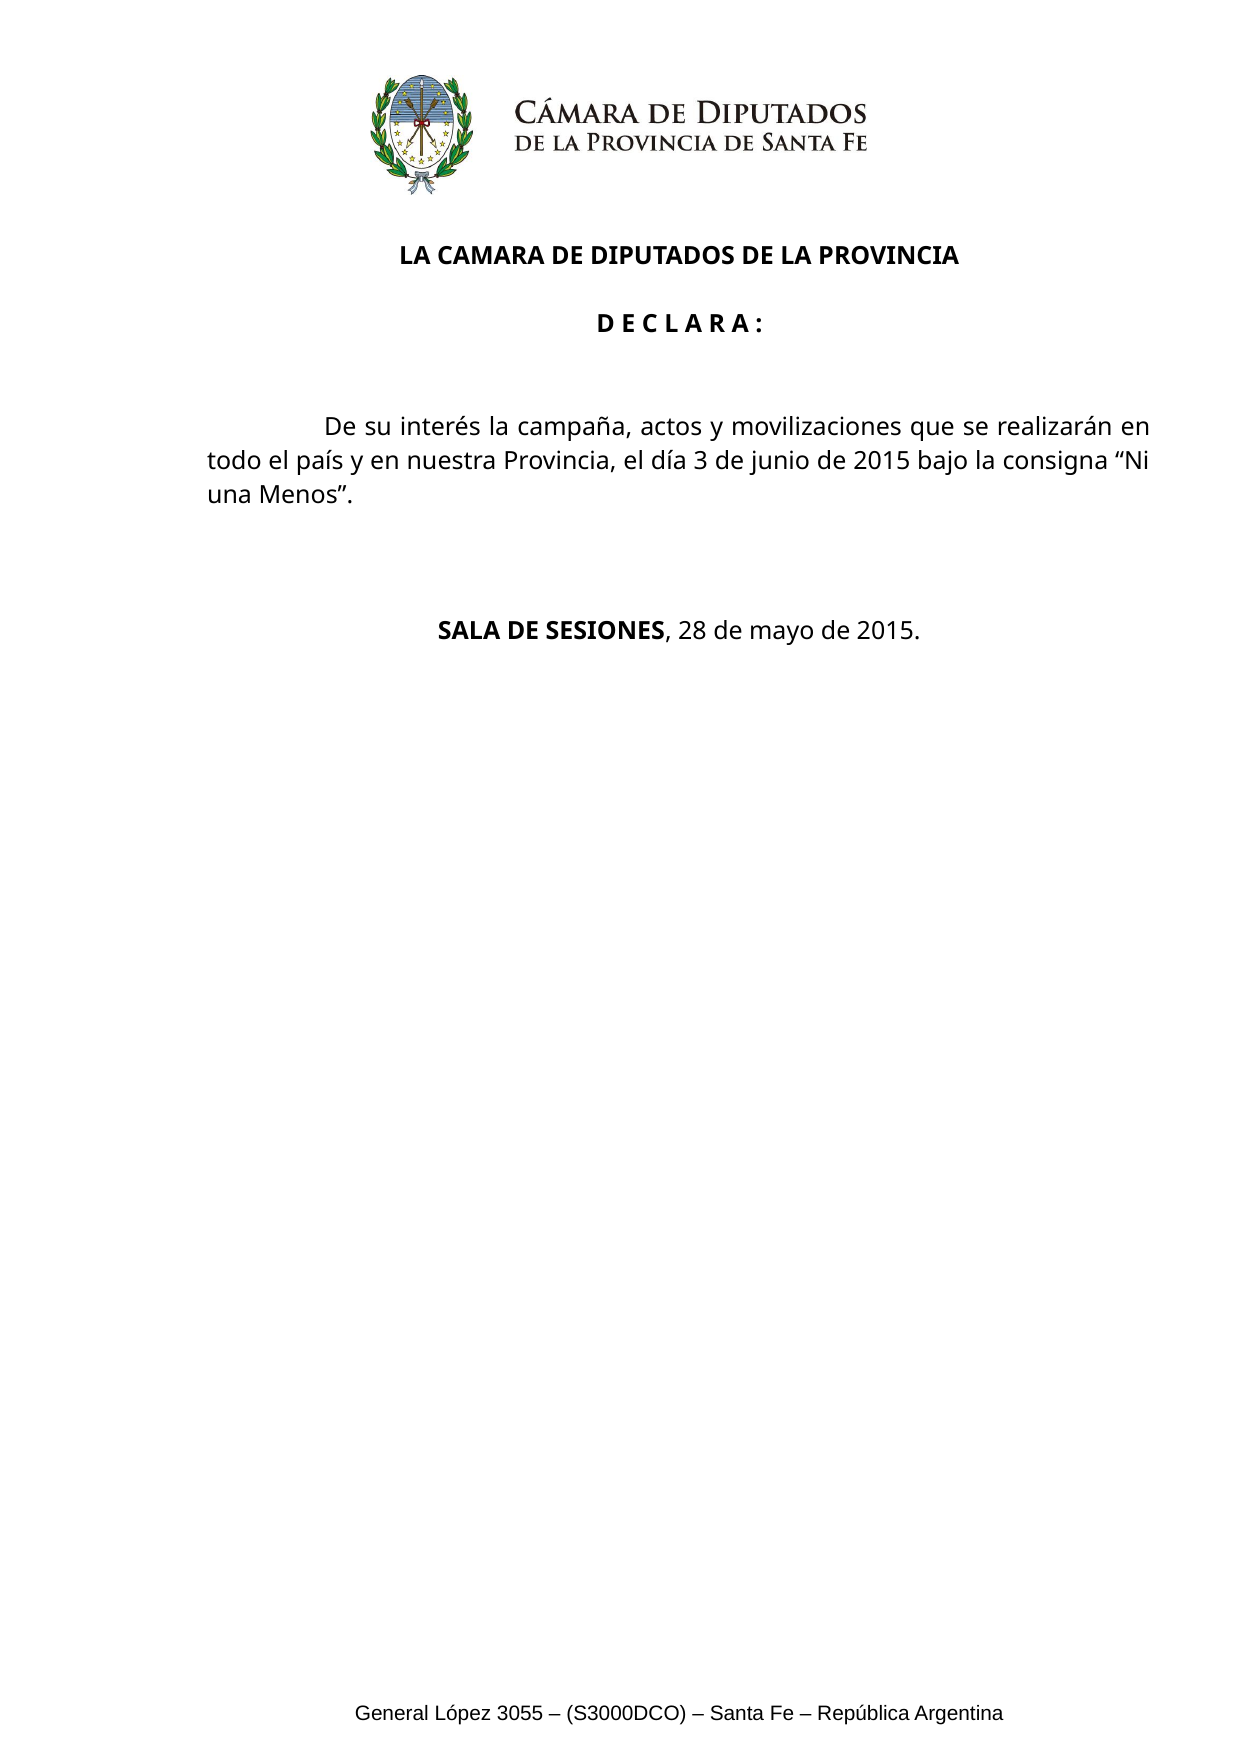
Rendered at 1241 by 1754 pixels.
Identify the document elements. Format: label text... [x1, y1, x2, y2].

text LA CAMARA DE DIPUTADOS DE LA PROVINCIA [207, 238, 1152, 272]
text D E C L A R A : [207, 306, 1152, 340]
picture [370, 75, 867, 199]
text De su interés la campaña, actos y movilizaciones que se realizarán en todo el país y en nuestra Provincia, el día 3 de junio de 2015 bajo la consigna “Ni una Menos”. [207, 408, 1152, 511]
text SALA DE SESIONES, 28 de mayo de 2015. [207, 613, 1152, 647]
